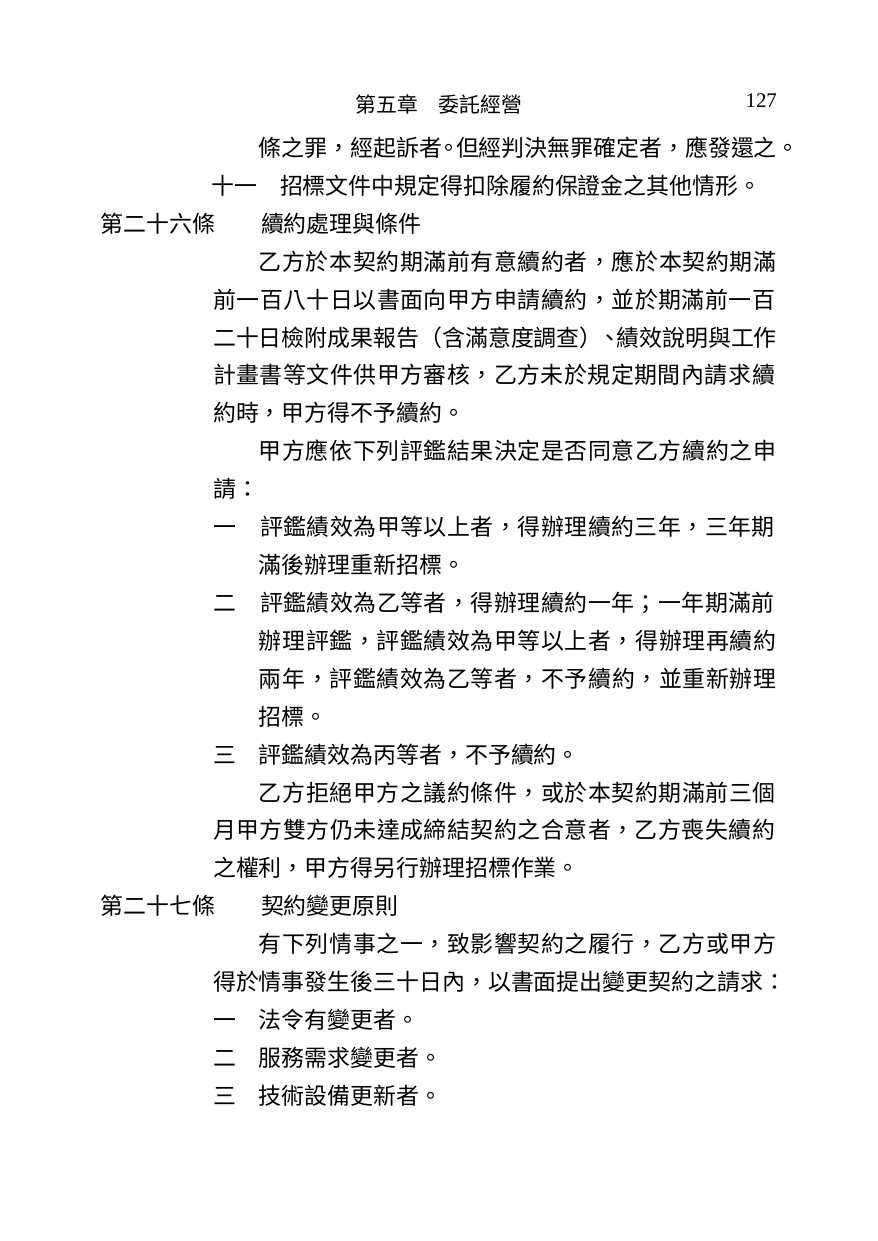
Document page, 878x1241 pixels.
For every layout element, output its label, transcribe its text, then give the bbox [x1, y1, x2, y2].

text 三 評鑑績效為丙等者，不予續約。 [213, 734, 777, 772]
text 二 服務需求變更者。 [213, 1037, 777, 1075]
text 三 技術設備更新者。 [213, 1075, 777, 1113]
text 乙方拒絕甲方之議約條件，或於本契約期滿前三個月甲方雙方仍未達成締結契約之合意者，乙方喪失續約之權利，甲方得另行辦理招標作業。 [213, 772, 777, 886]
text 一 評鑑績效為甲等以上者，得辦理續約三年，三年期滿後辦理重新招標。 [213, 507, 777, 582]
text 第二十六條 續約處理與條件 [100, 203, 777, 241]
text 乙方於本契約期滿前有意續約者，應於本契約期滿前一百八十日以書面向甲方申請續約，並於期滿前一百二十日檢附成果報告（含滿意度調查）、績效說明與工作計畫書等文件供甲方審核，乙方未於規定期間內請求續約時，甲方得不予續約。 [213, 241, 777, 431]
text 十一 招標文件中規定得扣除履約保證金之其他情形。 [211, 165, 777, 203]
text 十 乙方或其人員犯政府採購法第八十七條至第九十一條之罪，經起訴者。但經判決無罪確定者，應發還之。 [213, 127, 777, 165]
text 有下列情事之一，致影響契約之履行，乙方或甲方得於情事發生後三十日內，以書面提出變更契約之請求： [213, 924, 777, 999]
text 一 法令有變更者。 [213, 999, 777, 1037]
text 二 評鑑績效為乙等者，得辦理續約一年；一年期滿前辦理評鑑，評鑑績效為甲等以上者，得辦理再續約兩年，評鑑績效為乙等者，不予續約，並重新辦理招標。 [213, 582, 777, 734]
text 第二十七條 契約變更原則 [100, 886, 777, 924]
text 甲方應依下列評鑑結果決定是否同意乙方續約之申請： [213, 431, 777, 507]
